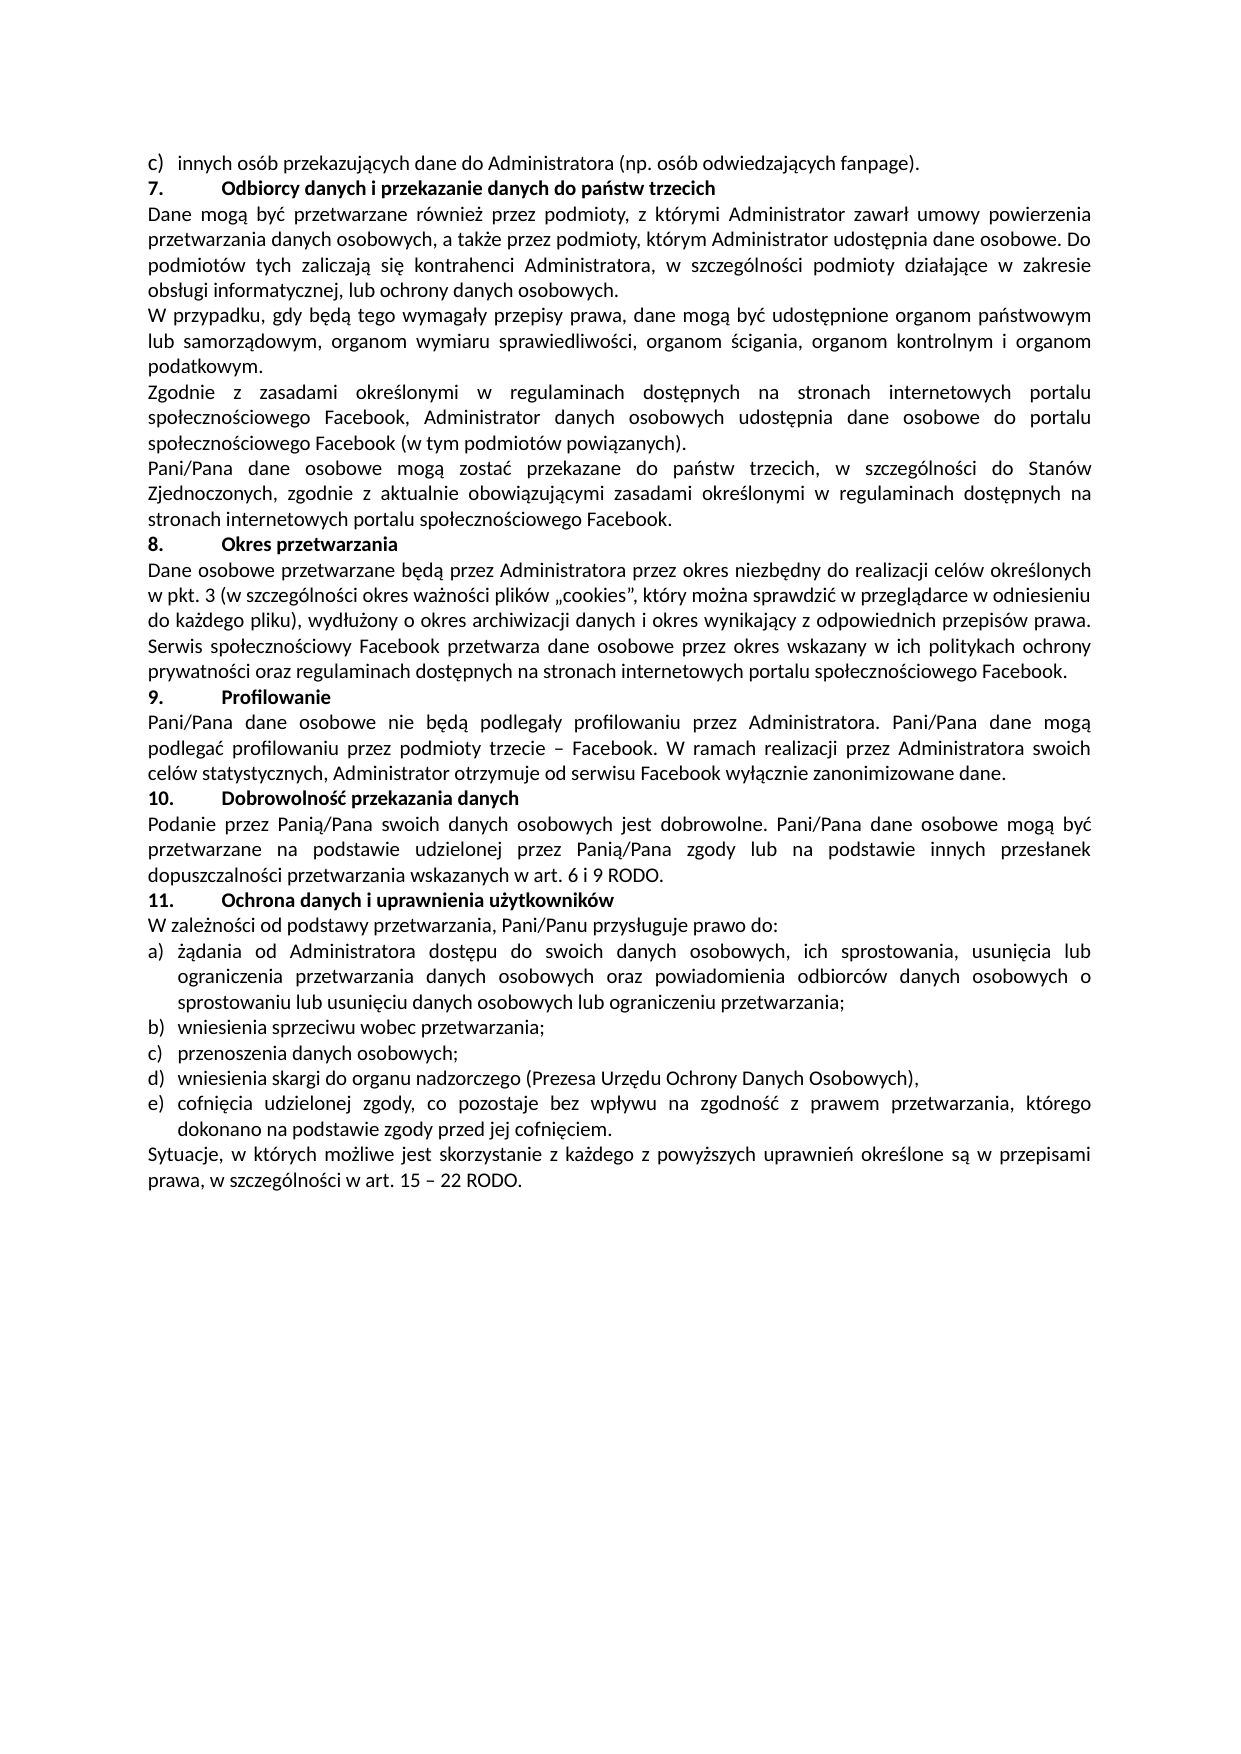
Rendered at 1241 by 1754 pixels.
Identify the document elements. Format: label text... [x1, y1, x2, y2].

text W przypadku, gdy będą tego wymagały przepisy prawa, dane mogą być udostępnione organom państwowym lub samorządowym, organom wymiaru sprawiedliwości, organom ścigania, organom kontrolnym i organom podatkowym. [148, 303, 1093, 379]
text Dane mogą być przetwarzane również przez podmioty, z którymi Administrator zawarł umowy powierzenia przetwarzania danych osobowych, a także przez podmioty, którym Administrator udostępnia dane osobowe. Do podmiotów tych zaliczają się kontrahenci Administratora, w szczególności podmioty działające w zakresie obsługi informatycznej, lub ochrony danych osobowych. [148, 201, 1093, 303]
list Profilowanie [148, 684, 1093, 709]
list Okres przetwarzania [148, 531, 1093, 557]
text Podanie przez Panią/Pana swoich danych osobowych jest dobrowolne. Pani/Pana dane osobowe mogą być przetwarzane na podstawie udzielonej przez Panią/Pana zgody lub na podstawie innych przesłanek dopuszczalności przetwarzania wskazanych w art. 6 i 9 RODO. [148, 811, 1093, 887]
list żądania od Administratora dostępu do swoich danych osobowych, ich sprostowania, usunięcia lub ograniczenia przetwarzania danych osobowych oraz powiadomienia odbiorców danych osobowych o sprostowaniu lub usunięciu danych osobowych lub ograniczeniu przetwarzania; [148, 938, 1093, 1014]
list cofnięcia udzielonej zgody, co pozostaje bez wpływu na zgodność z prawem przetwarzania, którego dokonano na podstawie zgody przed jej cofnięciem. [148, 1091, 1093, 1141]
list Odbiorcy danych i przekazanie danych do państw trzecich [148, 176, 1093, 201]
text W zależności od podstawy przetwarzania, Pani/Panu przysługuje prawo do: [148, 913, 1093, 938]
text Zgodnie z zasadami określonymi w regulaminach dostępnych na stronach internetowych portalu społecznościowego Facebook, Administrator danych osobowych udostępnia dane osobowe do portalu społecznościowego Facebook (w tym podmiotów powiązanych). [148, 379, 1093, 455]
list Dobrowolność przekazania danych [148, 786, 1093, 811]
text Pani/Pana dane osobowe nie będą podlegały profilowaniu przez Administratora. Pani/Pana dane mogą podlegać profilowaniu przez podmioty trzecie – Facebook. W ramach realizacji przez Administratora swoich celów statystycznych, Administrator otrzymuje od serwisu Facebook wyłącznie zanonimizowane dane. [148, 709, 1093, 786]
list wniesienia skargi do organu nadzorczego (Prezesa Urzędu Ochrony Danych Osobowych), [148, 1065, 1093, 1091]
text Dane osobowe przetwarzane będą przez Administratora przez okres niezbędny do realizacji celów określonych w pkt. 3 (w szczególności okres ważności plików „cookies”, który można sprawdzić w przeglądarce w odniesieniu do każdego pliku), wydłużony o okres archiwizacji danych i okres wynikający z odpowiednich przepisów prawa. Serwis społecznościowy Facebook przetwarza dane osobowe przez okres wskazany w ich politykach ochrony prywatności oraz regulaminach dostępnych na stronach internetowych portalu społecznościowego Facebook. [148, 557, 1093, 684]
list Ochrona danych i uprawnienia użytkowników [148, 887, 1093, 913]
list przenoszenia danych osobowych; [148, 1040, 1093, 1065]
text Pani/Pana dane osobowe mogą zostać przekazane do państw trzecich, w szczególności do Stanów Zjednoczonych, zgodnie z aktualnie obowiązującymi zasadami określonymi w regulaminach dostępnych na stronach internetowych portalu społecznościowego Facebook. [148, 455, 1093, 531]
list wniesienia sprzeciwu wobec przetwarzania; [148, 1014, 1093, 1040]
list innych osób przekazujących dane do Administratora (np. osób odwiedzających fanpage). [148, 148, 1093, 176]
text Sytuacje, w których możliwe jest skorzystanie z każdego z powyższych uprawnień określone są w przepisami prawa, w szczególności w art. 15 – 22 RODO. [148, 1141, 1093, 1192]
